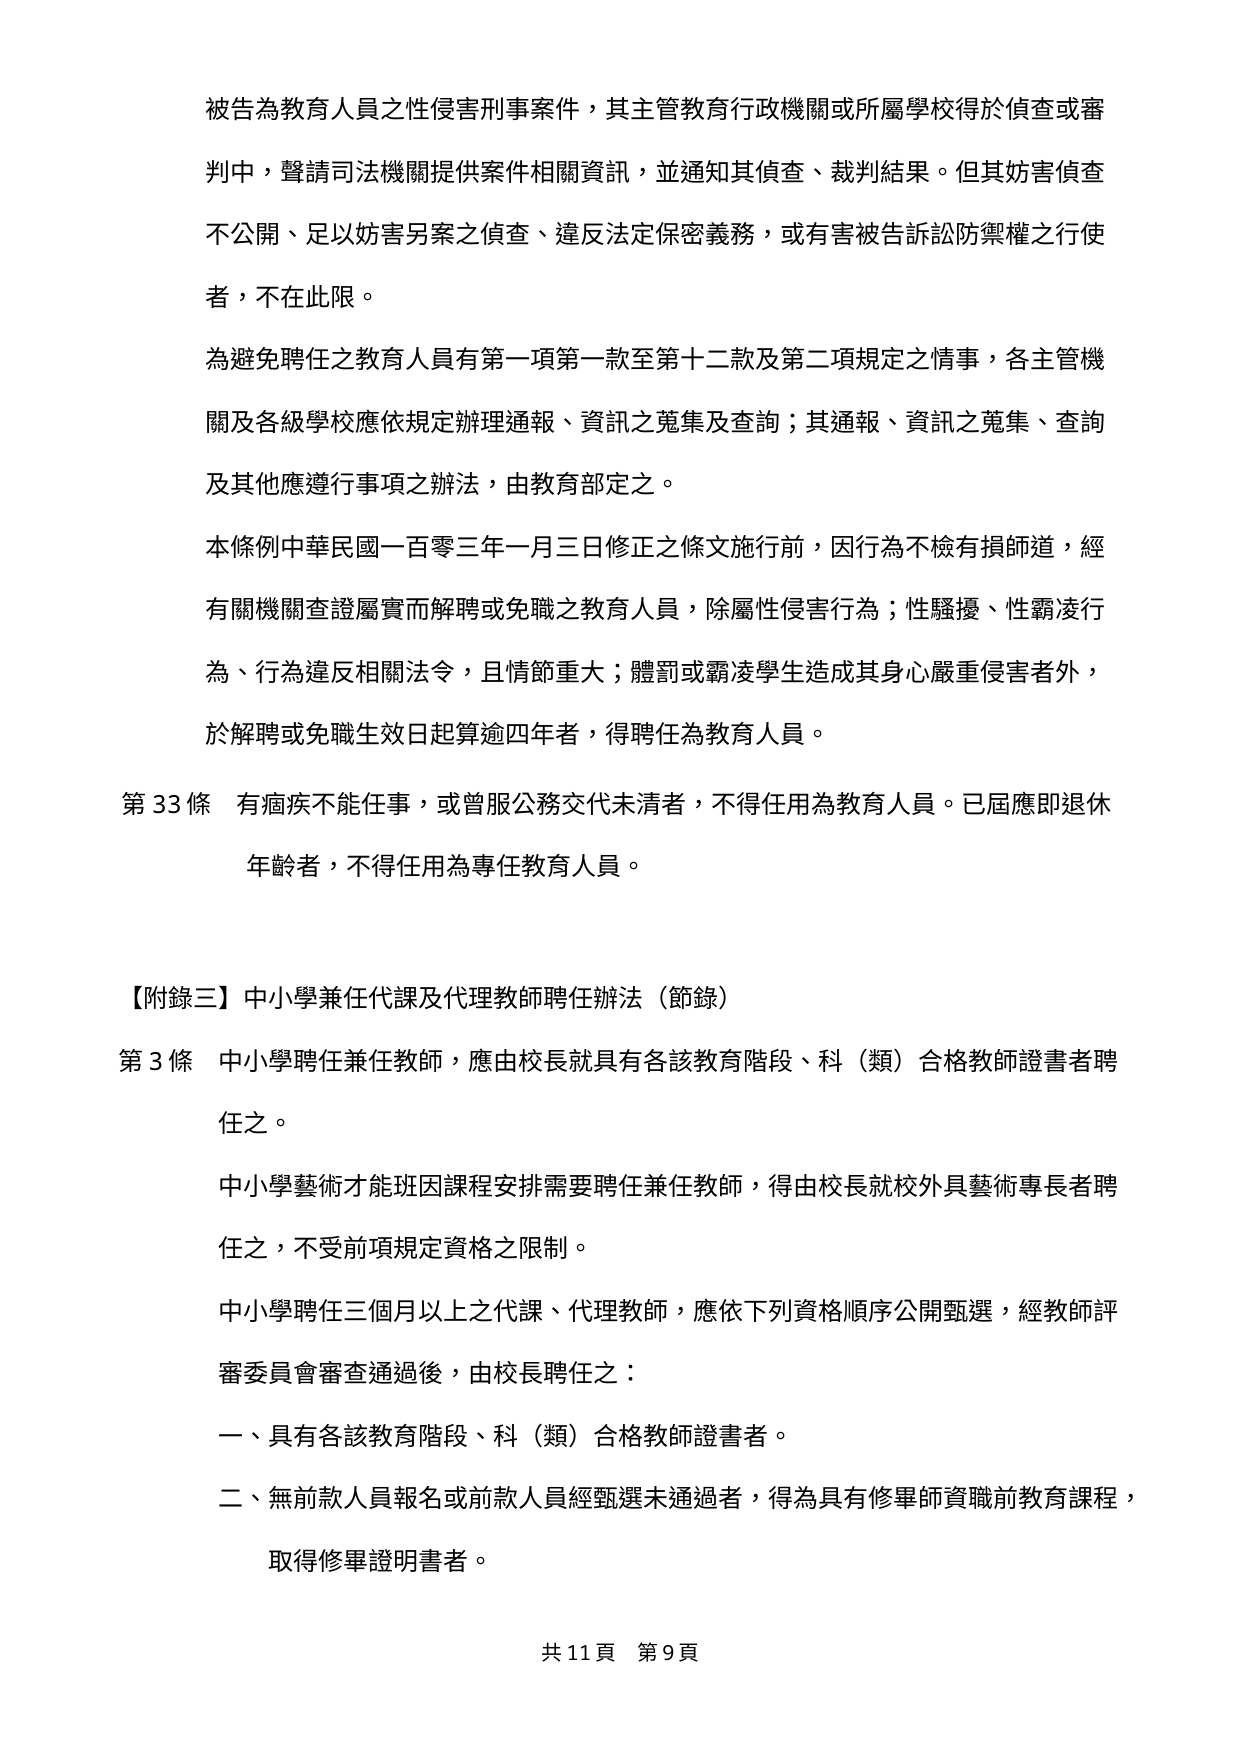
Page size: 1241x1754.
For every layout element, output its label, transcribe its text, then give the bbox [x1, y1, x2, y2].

text 本條例中華民國一百零三年一月三日修正之條文施行前，因行為不檢有損師道，經有關機關查證屬實而解聘或免職之教育人員，除屬性侵害行為；性騷擾、性霸凌行為、行為違反相關法令，且情節重大；體罰或霸凌學生造成其身心嚴重侵害者外，於解聘或免職生效日起算逾四年者，得聘任為教育人員。 [206, 504, 1122, 754]
text 為避免聘任之教育人員有第一項第一款至第十二款及第二項規定之情事，各主管機關及各級學校應依規定辦理通報、資訊之蒐集及查詢；其通報、資訊之蒐集、查詢及其他應遵行事項之辦法，由教育部定之。 [206, 316, 1122, 504]
text 第3條 中小學聘任兼任教師，應由校長就具有各該教育階段、科（類）合格教師證書者聘任之。 [118, 1017, 1122, 1142]
text 【附錄三】中小學兼任代課及代理教師聘任辦法（節錄） [118, 955, 1122, 1017]
text 一、具有各該教育階段、科（類）合格教師證書者。 [118, 1392, 1122, 1455]
text 中小學聘任三個月以上之代課、代理教師，應依下列資格順序公開甄選，經教師評審委員會審查通過後，由校長聘任之： [218, 1267, 1122, 1392]
text 中小學藝術才能班因課程安排需要聘任兼任教師，得由校長就校外具藝術專長者聘任之，不受前項規定資格之限制。 [218, 1142, 1122, 1267]
text 被告為教育人員之性侵害刑事案件，其主管教育行政機關或所屬學校得於偵查或審判中，聲請司法機關提供案件相關資訊，並通知其偵查、裁判結果。但其妨害偵查不公開、足以妨害另案之偵查、違反法定保密義務，或有害被告訴訟防禦權之行使者，不在此限。 [206, 66, 1122, 316]
text 第33條 有痼疾不能任事，或曾服公務交代未清者，不得任用為教育人員。已屆應即退休年齡者，不得任用為專任教育人員。 [122, 761, 1122, 886]
text 二、無前款人員報名或前款人員經甄選未通過者，得為具有修畢師資職前教育課程，取得修畢證明書者。 [218, 1455, 1122, 1580]
